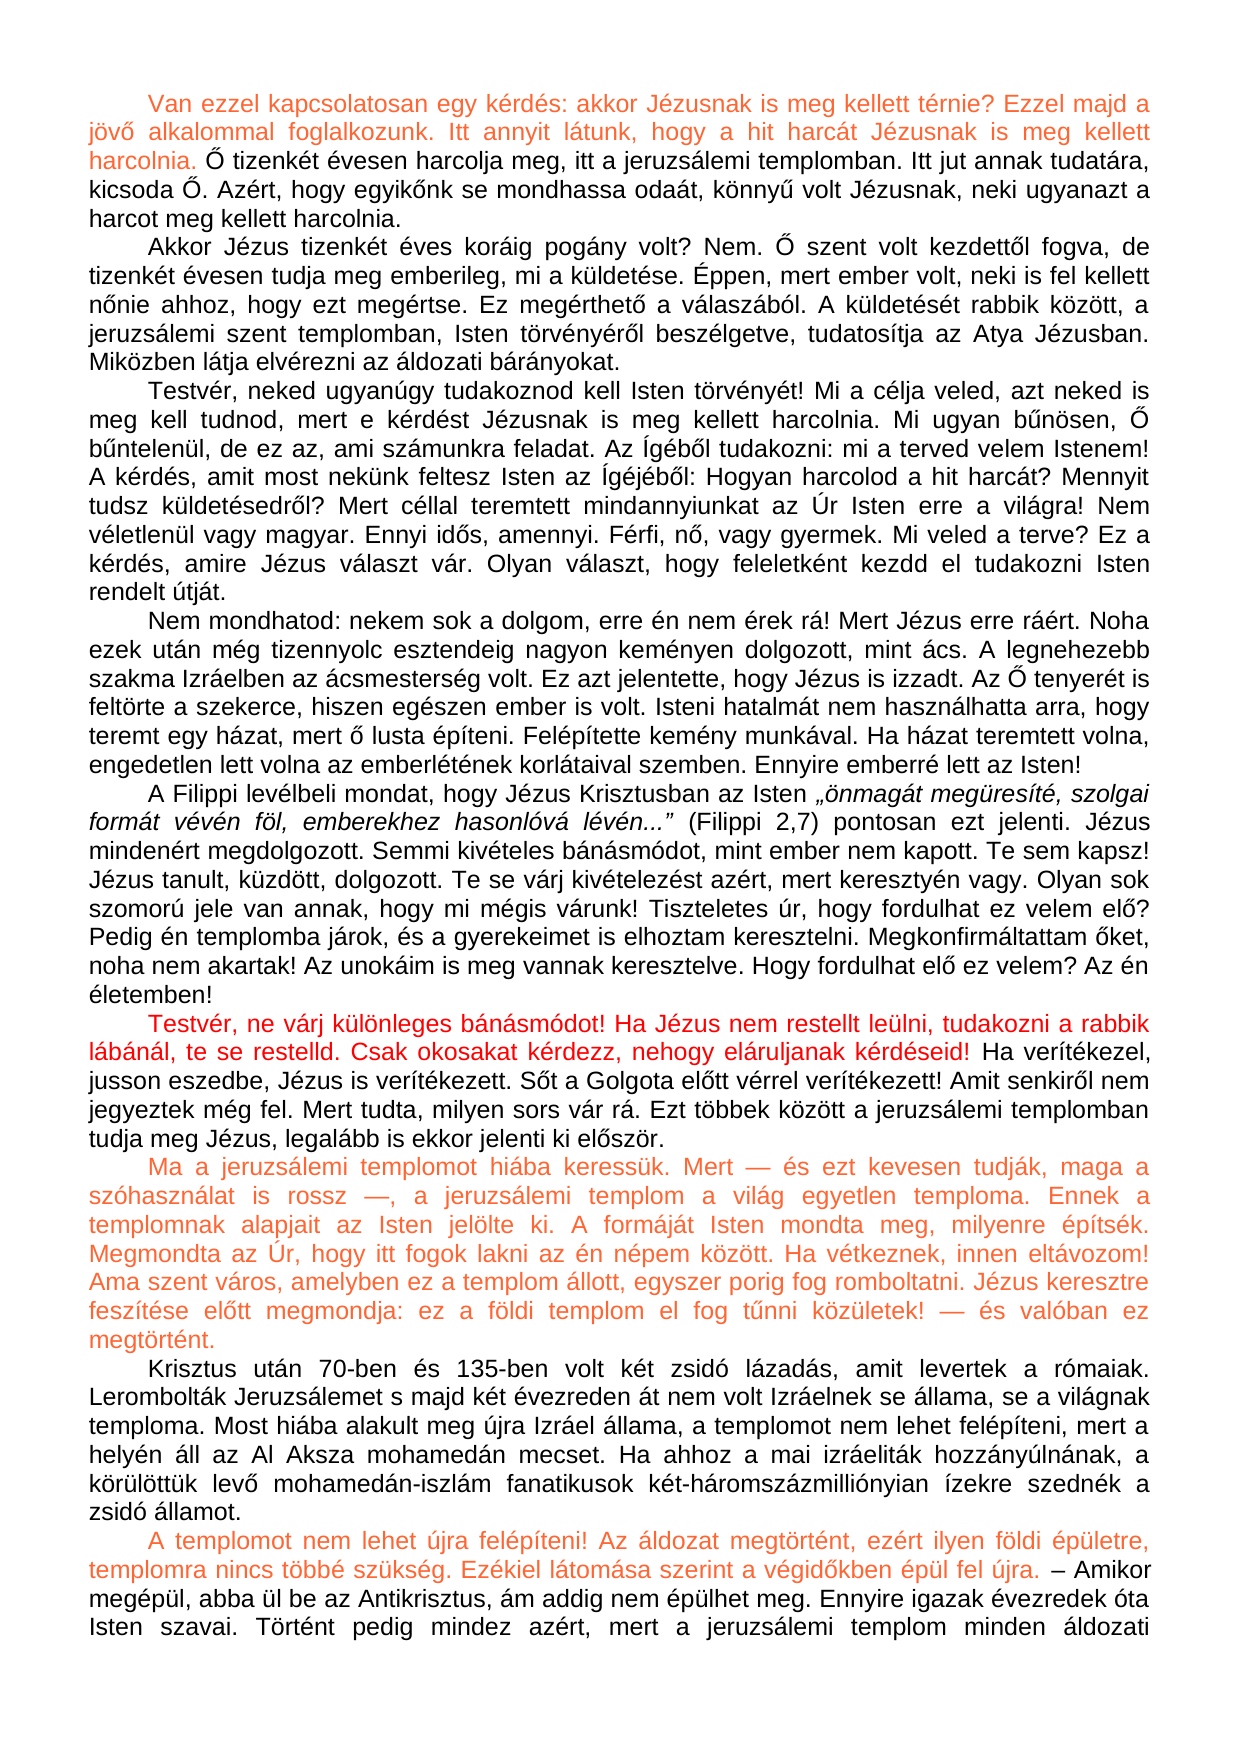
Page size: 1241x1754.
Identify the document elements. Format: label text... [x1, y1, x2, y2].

text Krisztus után 70-ben és 135-ben volt két zsidó lázadás, amit levertek a rómaiak. Lerombolták Jeruzsálemet s majd két évezreden át nem volt Izráelnek se állama, se a világnak temploma. Most hiába alakult meg újra Izráel állama, a templomot nem lehet felépíteni, mert a helyén áll az Al Aksza mohamedán mecset. Ha ahhoz a mai izráeliták hozzányúlnának, a körülöttük levő mohamedán-iszlám fanatikusok két-háromszázmilliónyian ízekre szednék a zsidó államot. [88, 1353, 1152, 1526]
text Testvér, neked ugyanúgy tudakoznod kell Isten törvényét! Mi a célja veled, azt neked is meg kell tudnod, mert e kérdést Jézusnak is meg kellett harcolnia. Mi ugyan bűnösen, Ő bűntelenül, de ez az, ami számunkra feladat. Az Ígéből tudakozni: mi a terved velem Istenem! A kérdés, amit most nekünk feltesz Isten az Ígéjéből: Hogyan harcolod a hit harcát? Mennyit tudsz küldetésedről? Mert céllal teremtett mindannyiunkat az Úr Isten erre a világra! Nem véletlenül vagy magyar. Ennyi idős, amennyi. Férfi, nő, vagy gyermek. Mi veled a terve? Ez a kérdés, amire Jézus választ vár. Olyan választ, hogy feleletként kezdd el tudakozni Isten rendelt útját. [88, 376, 1152, 606]
text Testvér, ne várj különleges bánásmódot! Ha Jézus nem restellt leülni, tudakozni a rabbik lábánál, te se restelld. Csak okosakat kérdezz, nehogy eláruljanak kérdéseid! Ha verítékezel, jusson eszedbe, Jézus is verítékezett. Sőt a Golgota előtt vérrel verítékezett! Amit senkiről nem jegyeztek még fel. Mert tudta, milyen sors vár rá. Ezt többek között a jeruzsálemi templomban tudja meg Jézus, legalább is ekkor jelenti ki először. [88, 1008, 1152, 1152]
text Ma a jeruzsálemi templomot hiába keressük. Mert — és ezt kevesen tudják, maga a szóhasználat is rossz —, a jeruzsálemi templom a világ egyetlen temploma. Ennek a templomnak alapjait az Isten jelölte ki. A formáját Isten mondta meg, milyenre építsék. Megmondta az Úr, hogy itt fogok lakni az én népem között. Ha vétkeznek, innen eltávozom! Ama szent város, amelyben ez a templom állott, egyszer porig fog romboltatni. Jézus keresztre feszítése előtt megmondja: ez a földi templom el fog tűnni közületek! — és valóban ez megtörtént. [88, 1152, 1152, 1353]
text Nem mondhatod: nekem sok a dolgom, erre én nem érek rá! Mert Jézus erre ráért. Noha ezek után még tizennyolc esztendeig nagyon keményen dolgozott, mint ács. A legnehezebb szakma Izráelben az ácsmesterség volt. Ez azt jelentette, hogy Jézus is izzadt. Az Ő tenyerét is feltörte a szekerce, hiszen egészen ember is volt. Isteni hatalmát nem használhatta arra, hogy teremt egy házat, mert ő lusta építeni. Felépítette kemény munkával. Ha házat teremtett volna, engedetlen lett volna az emberlétének korlátaival szemben. Ennyire emberré lett az Isten! [88, 606, 1152, 778]
text A templomot nem lehet újra felépíteni! Az áldozat megtörtént, ezért ilyen földi épületre, templomra nincs többé szükség. Ezékiel látomása szerint a végidőkben épül fel újra. – Amikor megépül, abba ül be az Antikrisztus, ám addig nem épülhet meg. Ennyire igazak évezredek óta Isten szavai. Történt pedig mindez azért, mert a jeruzsálemi templom minden áldozati [88, 1526, 1152, 1641]
text A Filippi levélbeli mondat, hogy Jézus Krisztusban az Isten „önmagát megüresíté, szolgai formát vévén föl, emberekhez hasonlóvá lévén...” (Filippi 2,7) pontosan ezt jelenti. Jézus mindenért megdolgozott. Semmi kivételes bánásmódot, mint ember nem kapott. Te sem kapsz! Jézus tanult, küzdött, dolgozott. Te se várj kivételezést azért, mert keresztyén vagy. Olyan sok szomorú jele van annak, hogy mi mégis várunk! Tiszteletes úr, hogy fordulhat ez velem elő? Pedig én templomba járok, és a gyerekeimet is elhoztam keresztelni. Megkonfirmáltattam őket, noha nem akartak! Az unokáim is meg vannak keresztelve. Hogy fordulhat elő ez velem? Az én életemben! [88, 778, 1152, 1008]
text Van ezzel kapcsolatosan egy kérdés: akkor Jézusnak is meg kellett térnie? Ezzel majd a jövő alkalommal foglalkozunk. Itt annyit látunk, hogy a hit harcát Jézusnak is meg kellett harcolnia. Ő tizenkét évesen harcolja meg, itt a jeruzsálemi templomban. Itt jut annak tudatára, kicsoda Ő. Azért, hogy egyikőnk se mondhassa odaát, könnyű volt Jézusnak, neki ugyanazt a harcot meg kellett harcolnia. [88, 88, 1152, 232]
text Akkor Jézus tizenkét éves koráig pogány volt? Nem. Ő szent volt kezdettől fogva, de tizenkét évesen tudja meg emberileg, mi a küldetése. Éppen, mert ember volt, neki is fel kellett nőnie ahhoz, hogy ezt megértse. Ez megérthető a válaszából. A küldetését rabbik között, a jeruzsálemi szent templomban, Isten törvényéről beszélgetve, tudatosítja az Atya Jézusban. Miközben látja elvérezni az áldozati bárányokat. [88, 232, 1152, 376]
